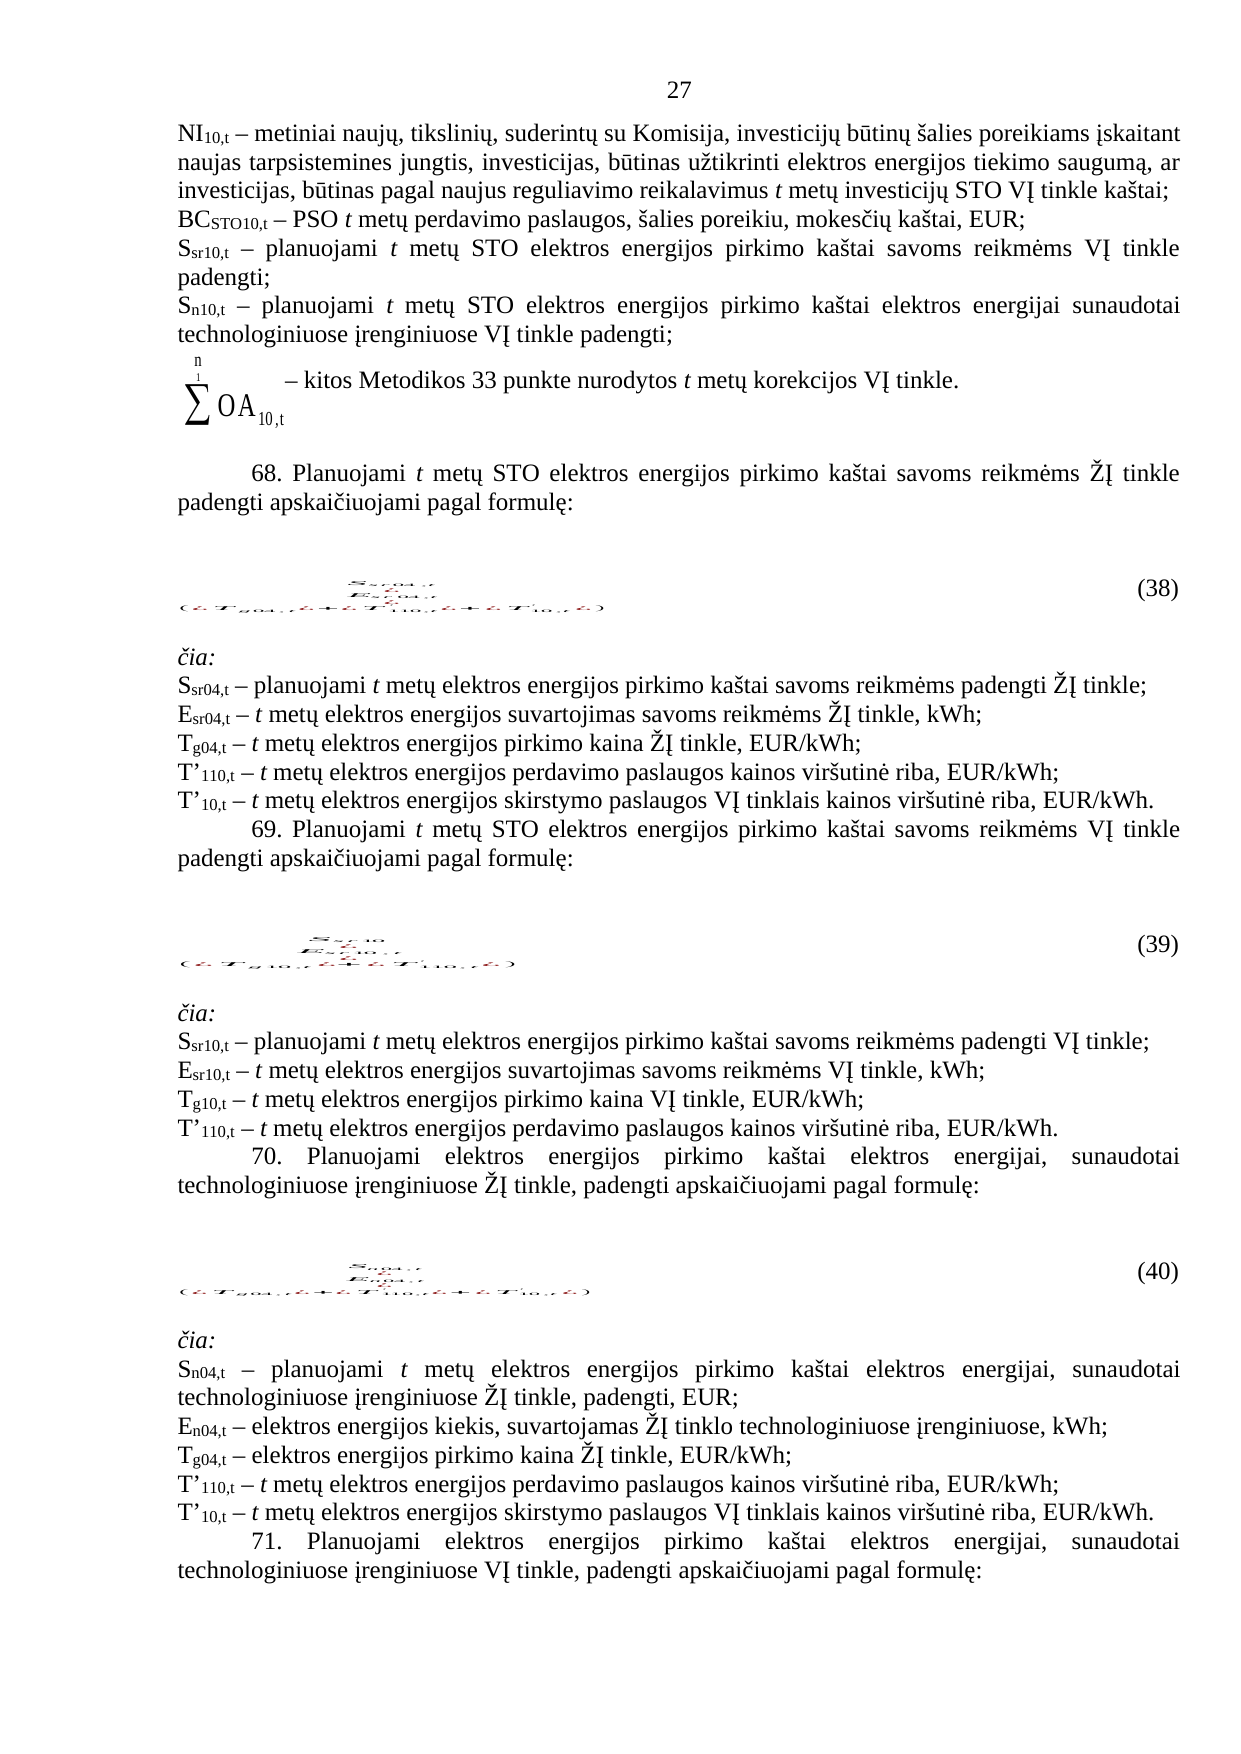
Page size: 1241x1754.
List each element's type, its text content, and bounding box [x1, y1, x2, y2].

text Esr04,t – t metų elektros energijos suvartojimas savoms reikmėms ŽĮ tinkle, kWh; [177, 699, 1181, 728]
text – kitos Metodikos 33 punkte nurodytos t metų korekcijos VĮ tinkle. [177, 348, 1181, 429]
text Ssr10,t – planuojami t metų elektros energijos pirkimo kaštai savoms reikmėms padengti VĮ tinkle; [177, 1026, 1181, 1055]
text Esr10,t – t metų elektros energijos suvartojimas savoms reikmėms VĮ tinkle, kWh; [177, 1055, 1181, 1084]
text Ssr04,t – planuojami t metų elektros energijos pirkimo kaštai savoms reikmėms padengti ŽĮ tinkle; [177, 670, 1181, 699]
text čia: [177, 642, 1181, 670]
text T’10,t – t metų elektros energijos skirstymo paslaugos VĮ tinklais kainos viršutinė riba, EUR/kWh. [177, 1497, 1181, 1526]
text 69. Planuojami t metų STO elektros energijos pirkimo kaštai savoms reikmėms VĮ tinkle padengti apskaičiuojami pagal formulę: [177, 814, 1181, 872]
text 70. Planuojami elektros energijos pirkimo kaštai elektros energijai, sunaudotai technologiniuose įrenginiuose ŽĮ tinkle, padengti apskaičiuojami pagal formulę: [177, 1141, 1181, 1199]
text NI10,t – metiniai naujų, tikslinių, suderintų su Komisija, investicijų būtinų šalies poreikiams įskaitant naujas tarpsistemines jungtis, investicijas, būtinas užtikrinti elektros energijos tiekimo saugumą, ar investicijas, būtinas pagal naujus reguliavimo reikalavimus t metų investicijų STO VĮ tinkle kaštai; [177, 118, 1181, 204]
text BCSTO10,t – PSO t metų perdavimo paslaugos, šalies poreikiu, mokesčių kaštai, EUR; [177, 204, 1181, 233]
text čia: [177, 1325, 1181, 1354]
text (38) [177, 544, 1181, 613]
text Sn10,t – planuojami t metų STO elektros energijos pirkimo kaštai elektros energijai sunaudotai technologiniuose įrenginiuose VĮ tinkle padengti; [177, 291, 1181, 348]
text Tg04,t – elektros energijos pirkimo kaina ŽĮ tinkle, EUR/kWh; [177, 1440, 1181, 1469]
text 68. Planuojami t metų STO elektros energijos pirkimo kaštai savoms reikmėms ŽĮ tinkle padengti apskaičiuojami pagal formulę: [177, 458, 1181, 516]
text Tg04,t – t metų elektros energijos pirkimo kaina ŽĮ tinkle, EUR/kWh; [177, 728, 1181, 757]
text T’110,t – t metų elektros energijos perdavimo paslaugos kainos viršutinė riba, EUR/kWh; [177, 1469, 1181, 1497]
text čia: [177, 998, 1181, 1026]
text Tg10,t – t metų elektros energijos pirkimo kaina VĮ tinkle, EUR/kWh; [177, 1084, 1181, 1113]
text T’110,t – t metų elektros energijos perdavimo paslaugos kainos viršutinė riba, EUR/kWh. [177, 1113, 1181, 1141]
text En04,t – elektros energijos kiekis, suvartojamas ŽĮ tinklo technologiniuose įrenginiuose, kWh; [177, 1411, 1181, 1440]
text Sn04,t – planuojami t metų elektros energijos pirkimo kaštai elektros energijai, sunaudotai technologiniuose įrenginiuose ŽĮ tinkle, padengti, EUR; [177, 1354, 1181, 1411]
text (40) [177, 1228, 1181, 1296]
text (39) [177, 900, 1181, 969]
text T’10,t – t metų elektros energijos skirstymo paslaugos VĮ tinklais kainos viršutinė riba, EUR/kWh. [177, 785, 1181, 814]
text Ssr10,t – planuojami t metų STO elektros energijos pirkimo kaštai savoms reikmėms VĮ tinkle padengti; [177, 233, 1181, 291]
text T’110,t – t metų elektros energijos perdavimo paslaugos kainos viršutinė riba, EUR/kWh; [177, 757, 1181, 785]
text 71. Planuojami elektros energijos pirkimo kaštai elektros energijai, sunaudotai technologiniuose įrenginiuose VĮ tinkle, padengti apskaičiuojami pagal formulę: [177, 1526, 1181, 1584]
